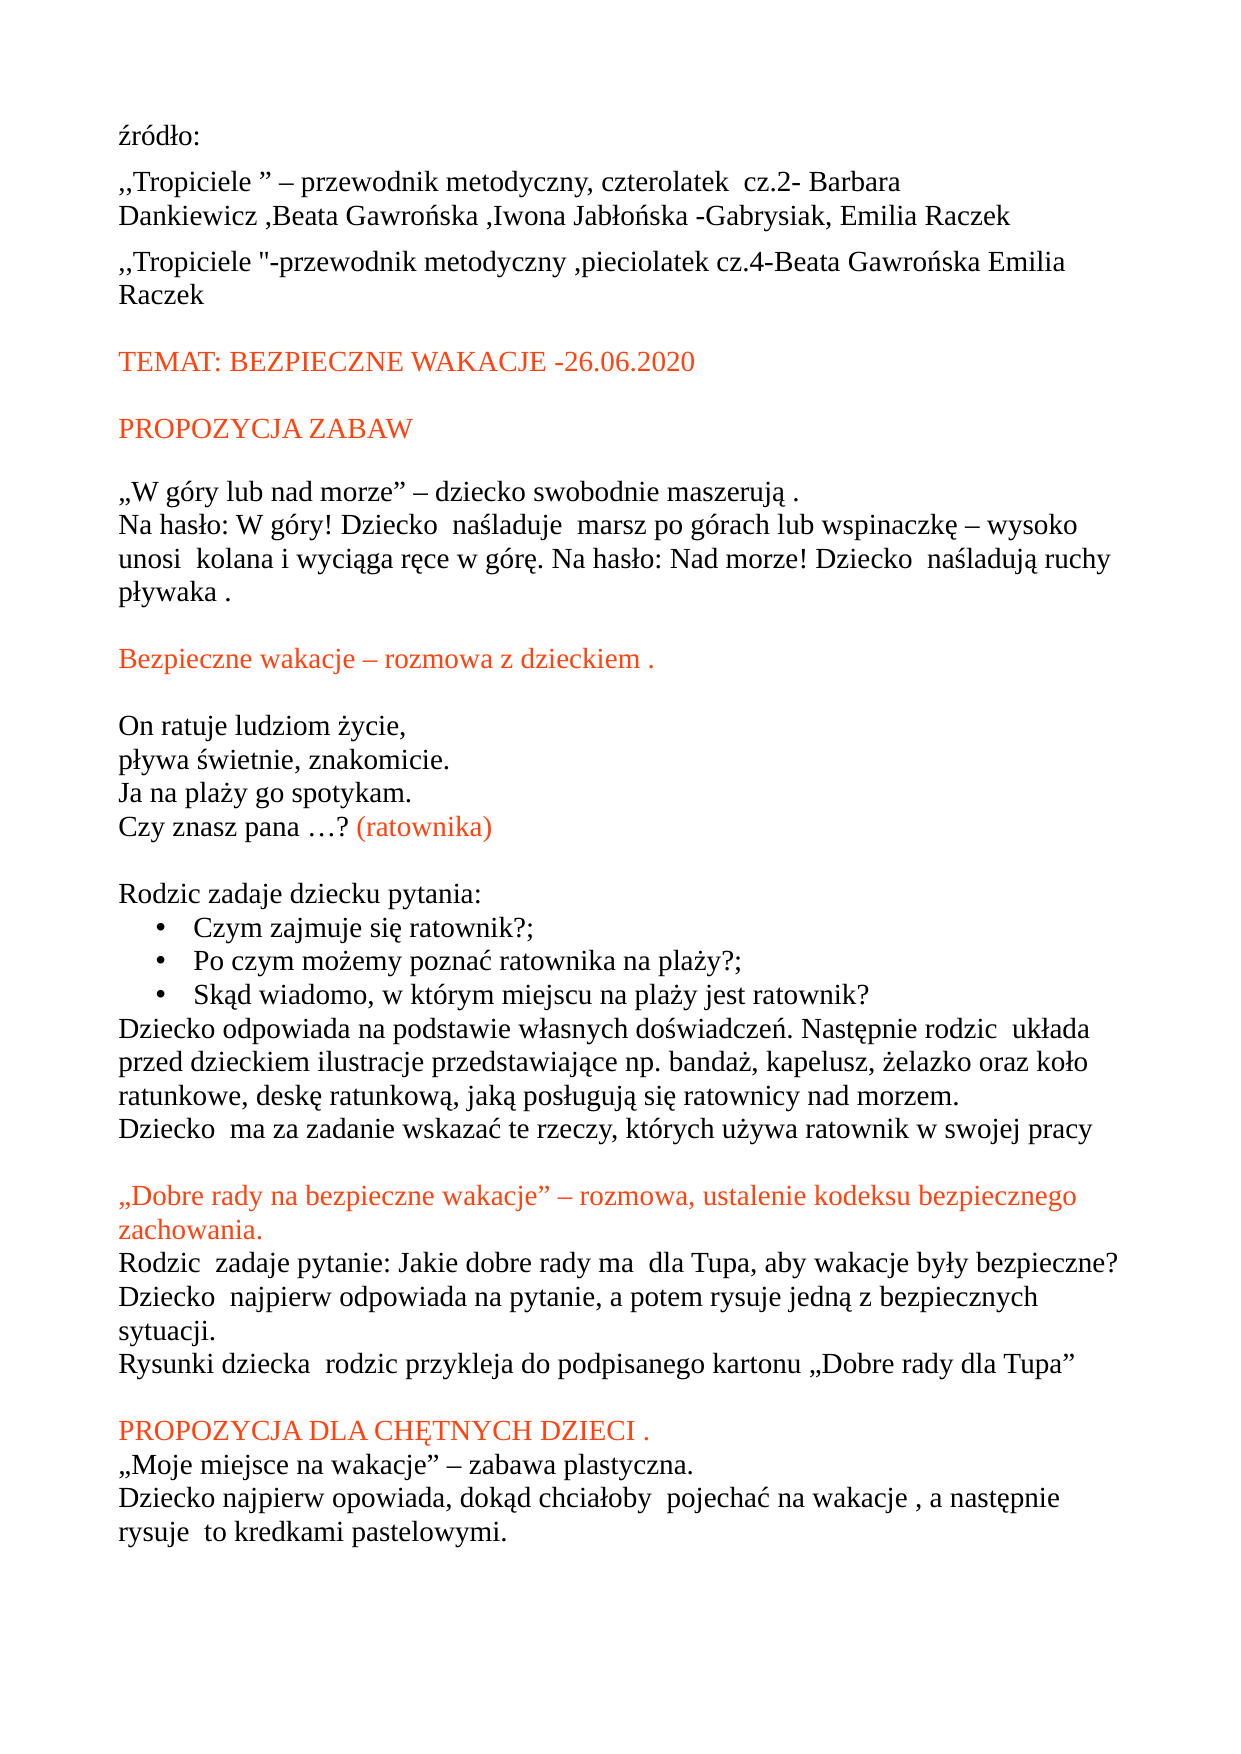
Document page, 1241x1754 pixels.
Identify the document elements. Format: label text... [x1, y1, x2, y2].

text TEMAT: BEZPIECZNE WAKACJE -26.06.2020 [118, 344, 1122, 378]
list Po czym możemy poznać ratownika na plaży?; [156, 943, 1122, 977]
text Ja na plaży go spotykam. [118, 776, 1122, 809]
text pływa świetnie, znakomicie. [118, 742, 1122, 776]
text Dziecko najpierw opowiada, dokąd chciałoby pojechać na wakacje , a następnie rysuje to kredkami pastelowymi. [118, 1480, 1122, 1547]
text Bezpieczne wakacje – rozmowa z dzieckiem . [118, 641, 1122, 675]
text Czy znasz pana …? (ratownika) [118, 809, 1122, 843]
text ,,Tropiciele ''-przewodnik metodyczny ,pieciolatek cz.4-Beata Gawrońska Emilia Raczek [118, 244, 1122, 311]
text PROPOZYCJA DLA CHĘTNYCH DZIECI . [118, 1413, 1122, 1447]
list Czym zajmuje się ratownik?; [156, 910, 1122, 943]
text PROPOZYCJA ZABAW [118, 411, 1122, 445]
text źródło: [118, 118, 1122, 152]
text ,,Tropiciele ” – przewodnik metodyczny, czterolatek cz.2- Barbara Dankiewicz ,Beata Gawrońska ,Iwona Jabłońska -Gabrysiak, Emilia Raczek [118, 164, 1122, 231]
text Rodzic zadaje dziecku pytania: [118, 876, 1122, 910]
text „Dobre rady na bezpieczne wakacje” – rozmowa, ustalenie kodeksu bezpiecznego zachowania. [118, 1178, 1122, 1246]
text „Moje miejsce na wakacje” – zabawa plastyczna. [118, 1447, 1122, 1480]
text Na hasło: W góry! Dziecko naśladuje marsz po górach lub wspinaczkę – wysoko unosi kolana i wyciąga ręce w górę. Na hasło: Nad morze! Dziecko naśladują ruchy pływaka . [118, 507, 1122, 608]
text Dziecko ma za zadanie wskazać te rzeczy, których używa ratownik w swojej pracy [118, 1111, 1122, 1145]
text Dziecko odpowiada na podstawie własnych doświadczeń. Następnie rodzic układa przed dzieckiem ilustracje przedstawiające np. bandaż, kapelusz, żelazko oraz koło ratunkowe, deskę ratunkową, jaką posługują się ratownicy nad morzem. [118, 1011, 1122, 1111]
text On ratuje ludziom życie, [118, 708, 1122, 742]
text Rodzic zadaje pytanie: Jakie dobre rady ma dla Tupa, aby wakacje były bezpieczne? [118, 1246, 1122, 1279]
list Skąd wiadomo, w którym miejscu na plaży jest ratownik? [156, 977, 1122, 1011]
text „W góry lub nad morze” – dziecko swobodnie maszerują . [118, 474, 1122, 507]
text Dziecko najpierw odpowiada na pytanie, a potem rysuje jedną z bezpiecznych sytuacji. [118, 1279, 1122, 1346]
text Rysunki dziecka rodzic przykleja do podpisanego kartonu „Dobre rady dla Tupa” [118, 1346, 1122, 1380]
